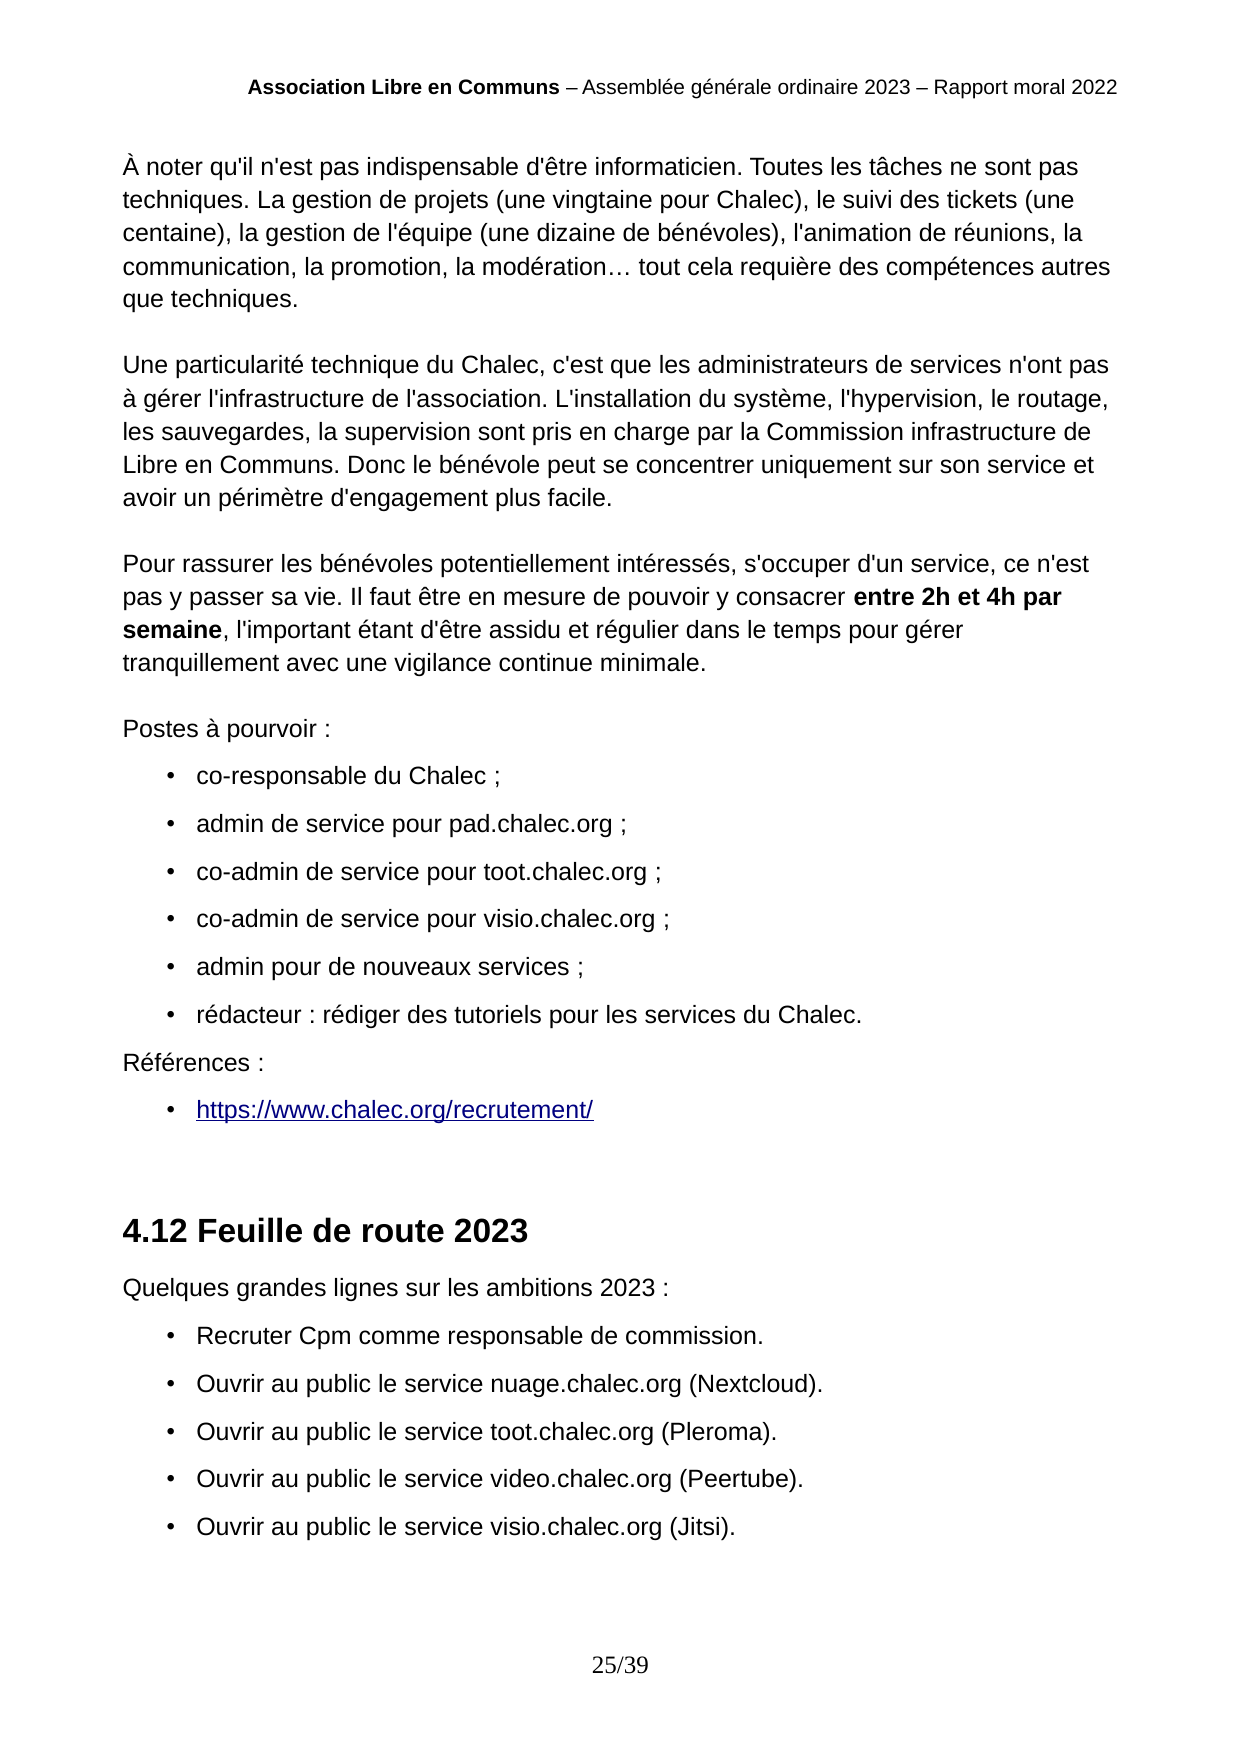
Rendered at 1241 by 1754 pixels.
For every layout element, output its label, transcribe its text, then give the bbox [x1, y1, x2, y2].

list rédacteur : rédiger des tutoriels pour les services du Chalec. [166, 1000, 1118, 1029]
list Recruter Cpm comme responsable de commission. [166, 1321, 1118, 1350]
text Quelques grandes lignes sur les ambitions 2023 : [122, 1273, 1118, 1302]
text Références : [122, 1048, 1118, 1076]
subtitle Feuille de route 2023 [122, 1211, 1118, 1250]
list admin pour de nouveaux services ; [166, 952, 1118, 981]
list Ouvrir au public le service video.chalec.org (Peertube). [166, 1464, 1118, 1493]
list co-responsable du Chalec ; [166, 761, 1118, 790]
list co-admin de service pour toot.chalec.org ; [166, 857, 1118, 886]
list Ouvrir au public le service toot.chalec.org (Pleroma). [166, 1416, 1118, 1445]
list admin de service pour pad.chalec.org ; [166, 809, 1118, 838]
list Ouvrir au public le service nuage.chalec.org (Nextcloud). [166, 1369, 1118, 1398]
list https://www.chalec.org/recrutement/ [166, 1095, 1118, 1124]
list co-admin de service pour visio.chalec.org ; [166, 904, 1118, 933]
list Ouvrir au public le service visio.chalec.org (Jitsi). [166, 1512, 1118, 1541]
text À noter qu'il n'est pas indispensable d'être informaticien. Toutes les tâches ne sont pas techniques. La gestion de projets (une vingtaine pour Chalec), le suivi des tickets (une centaine), la gestion de l'équipe (une dizaine de bénévoles), l'animation de réunions, la communication, la promotion, la modération… tout cela requière des compétences autres que techniques. Une particularité technique du Chalec, c'est que les administrateurs de services n'ont pas à gérer l'infrastructure de l'association. L'installation du système, l'hypervision, le routage, les sauvegardes, la supervision sont pris en charge par la Commission infrastructure de Libre en Communs. Donc le bénévole peut se concentrer uniquement sur son service et avoir un périmètre d'engagement plus facile. Pour rassurer les bénévoles potentiellement intéressés, s'occuper d'un service, ce n'est pas y passer sa vie. Il faut être en mesure de pouvoir y consacrer entre 2h et 4h par semaine, l'important étant d'être assidu et régulier dans le temps pour gérer tranquillement avec une vigilance continue minimale. Postes à pourvoir : [122, 152, 1118, 742]
